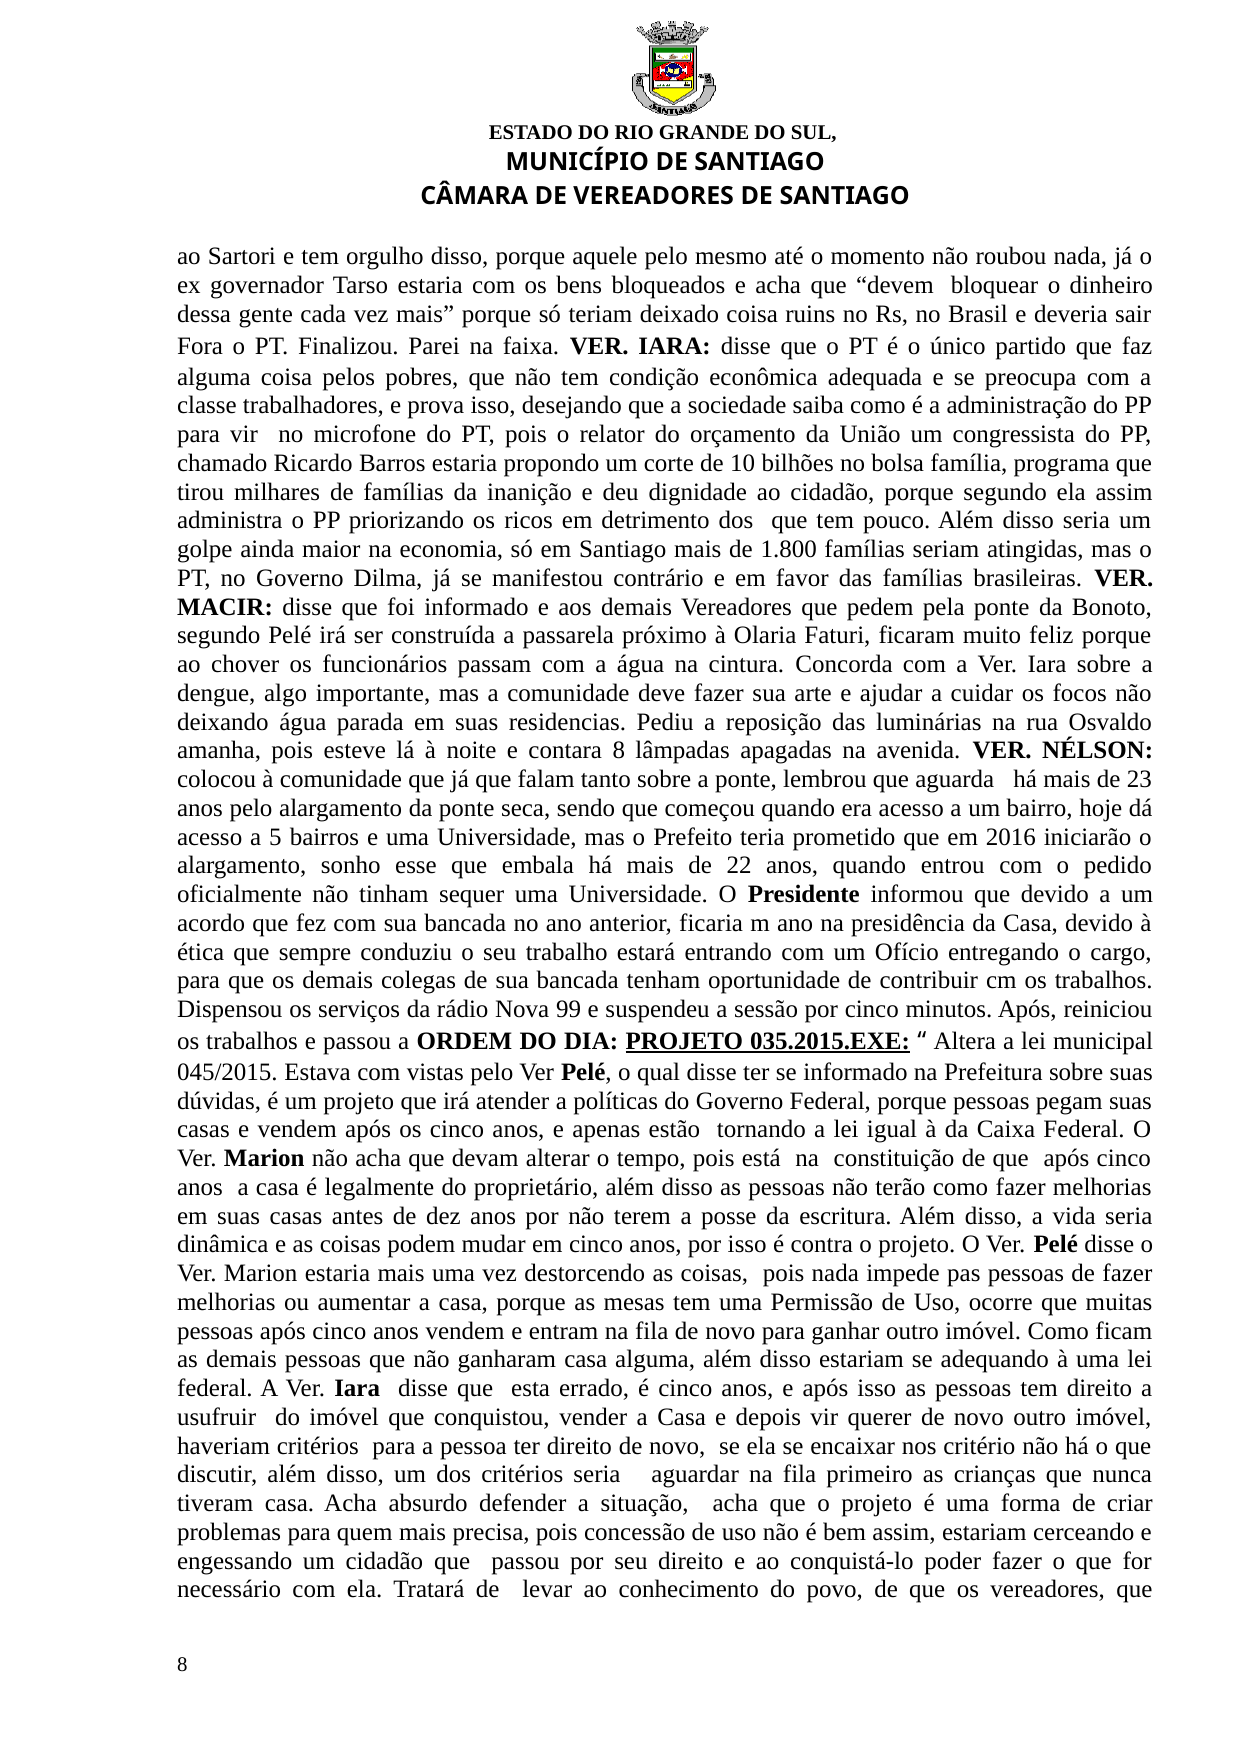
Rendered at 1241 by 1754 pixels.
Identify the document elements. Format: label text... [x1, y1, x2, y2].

list ao Sartori e tem orgulho disso, porque aquele pelo mesmo até o momento não roubou nada, já o ex governador Tarso estaria com os bens bloqueados e acha que “devem bloquear o dinheiro dessa gente cada vez mais” porque só teriam deixado coisa ruins no Rs, no Brasil e deveria sair Fora o PT. Finalizou. Parei na faixa. VER. IARA: disse que o PT é o único partido que faz alguma coisa pelos pobres, que não tem condição econômica adequada e se preocupa com a classe trabalhadores, e prova isso, desejando que a sociedade saiba como é a administração do PP para vir no microfone do PT, pois o relator do orçamento da União um congressista do PP, chamado Ricardo Barros estaria propondo um corte de 10 bilhões no bolsa família, programa que tirou milhares de famílias da inanição e deu dignidade ao cidadão, porque segundo ela assim administra o PP priorizando os ricos em detrimento dos que tem pouco. Além disso seria um golpe ainda maior na economia, só em Santiago mais de 1.800 famílias seriam atingidas, mas o PT, no Governo Dilma, já se manifestou contrário e em favor das famílias brasileiras. VER. MACIR: disse que foi informado e aos demais Vereadores que pedem pela ponte da Bonoto, segundo Pelé irá ser construída a passarela próximo à Olaria Faturi, ficaram muito feliz porque ao chover os funcionários passam com a água na cintura. Concorda com a Ver. Iara sobre a dengue, algo importante, mas a comunidade deve fazer sua arte e ajudar a cuidar os focos não deixando água parada em suas residencias. Pediu a reposição das luminárias na rua Osvaldo amanha, pois esteve lá à noite e contara 8 lâmpadas apagadas na avenida. VER. NÉLSON: colocou à comunidade que já que falam tanto sobre a ponte, lembrou que aguarda há mais de 23 anos pelo alargamento da ponte seca, sendo que começou quando era acesso a um bairro, hoje dá acesso a 5 bairros e uma Universidade, mas o Prefeito teria prometido que em 2016 iniciarão o alargamento, sonho esse que embala há mais de 22 anos, quando entrou com o pedido oficialmente não tinham sequer uma Universidade. O Presidente informou que devido a um acordo que fez com sua bancada no ano anterior, ficaria m ano na presidência da Casa, devido à ética que sempre conduziu o seu trabalho estará entrando com um Ofício entregando o cargo, para que os demais colegas de sua bancada tenham oportunidade de contribuir cm os trabalhos. Dispensou os serviços da rádio Nova 99 e suspendeu a sessão por cinco minutos. Após, reiniciou os trabalhos e passou a ORDEM DO DIA: PROJETO 035.2015.EXE: “ Altera a lei municipal 045/2015. Estava com vistas pelo Ver Pelé, o qual disse ter se informado na Prefeitura sobre suas dúvidas, é um projeto que irá atender a políticas do Governo Federal, porque pessoas pegam suas casas e vendem após os cinco anos, e apenas estão tornando a lei igual à da Caixa Federal. O Ver. Marion não acha que devam alterar o tempo, pois está na constituição de que após cinco anos a casa é legalmente do proprietário, além disso as pessoas não terão como fazer melhorias em suas casas antes de dez anos por não terem a posse da escritura. Além disso, a vida seria dinâmica e as coisas podem mudar em cinco anos, por isso é contra o projeto. O Ver. Pelé disse o Ver. Marion estaria mais uma vez destorcendo as coisas, pois nada impede pas pessoas de fazer melhorias ou aumentar a casa, porque as mesas tem uma Permissão de Uso, ocorre que muitas pessoas após cinco anos vendem e entram na fila de novo para ganhar outro imóvel. Como ficam as demais pessoas que não ganharam casa alguma, além disso estariam se adequando à uma lei federal. A Ver. Iara disse que esta errado, é cinco anos, e após isso as pessoas tem direito a usufruir do imóvel que conquistou, vender a Casa e depois vir querer de novo outro imóvel, haveriam critérios para a pessoa ter direito de novo, se ela se encaixar nos critério não há o que discutir, além disso, um dos critérios seria aguardar na fila primeiro as crianças que nunca tiveram casa. Acha absurdo defender a situação, acha que o projeto é uma forma de criar problemas para quem mais precisa, pois concessão de uso não é bem assim, estariam cerceando e engessando um cidadão que passou por seu direito e ao conquistá-lo poder fazer o que for necessário com ela. Tratará de levar ao conhecimento do povo, de que os vereadores, que [177, 241, 1153, 1603]
